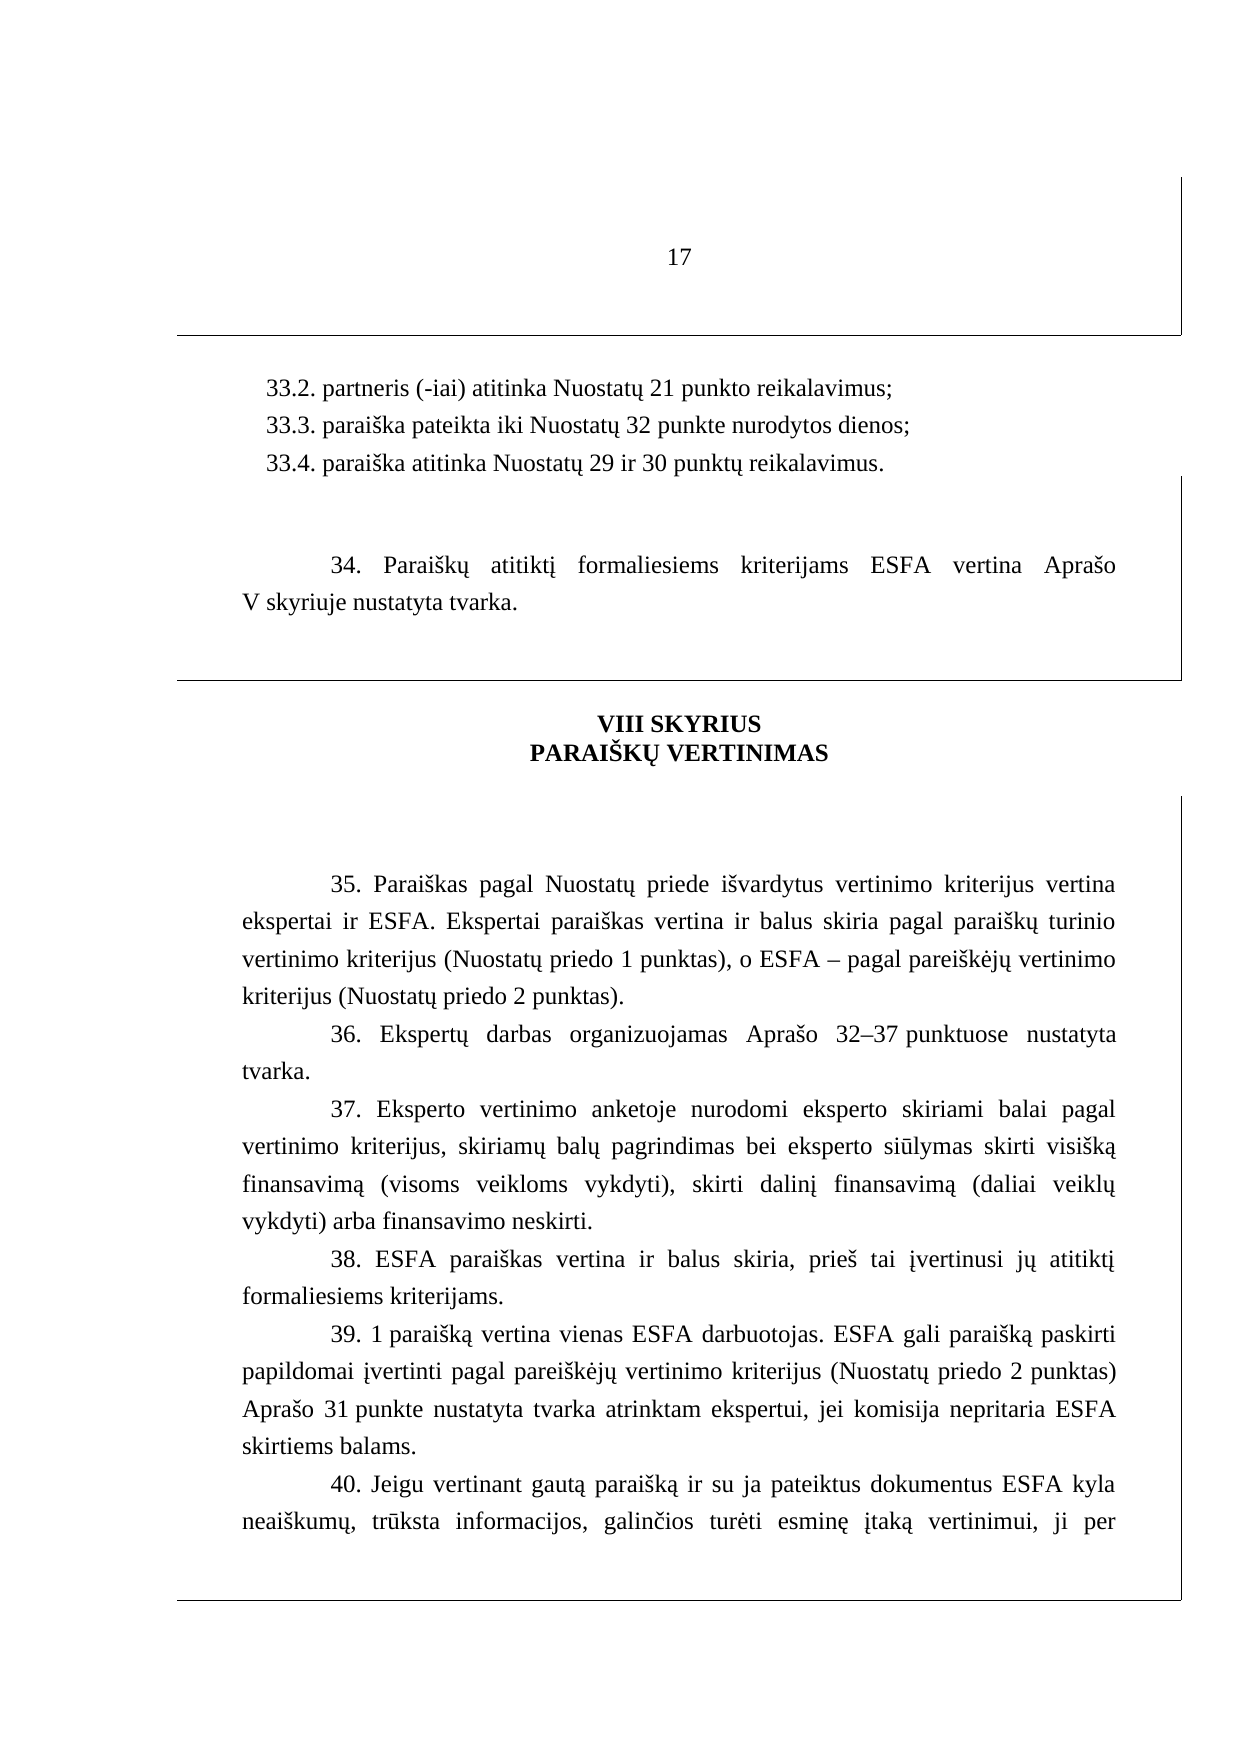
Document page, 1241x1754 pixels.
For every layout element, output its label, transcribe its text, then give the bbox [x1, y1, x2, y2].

text 35. Paraiškas pagal Nuostatų priede išvardytus vertinimo kriterijus vertina ekspertai ir ESFA. Ekspertai paraiškas vertina ir balus skiria pagal paraiškų turinio vertinimo kriterijus (Nuostatų priedo 1 punktas), o ESFA – pagal pareiškėjų vertinimo kriterijus (Nuostatų priedo 2 punktas). [177, 796, 1181, 1010]
text 37. Eksperto vertinimo anketoje nurodomi eksperto skiriami balai pagal vertinimo kriterijus, skiriamų balų pagrindimas bei eksperto siūlymas skirti visišką finansavimą (visoms veikloms vykdyti), skirti dalinį finansavimą (daliai veiklų vykdyti) arba finansavimo neskirti. [177, 1085, 1181, 1235]
text 36. Ekspertų darbas organizuojamas Aprašo 32–37 punktuose nustatyta tvarka. [177, 1010, 1181, 1085]
text 34. Paraiškų atitiktį formaliesiems kriterijams ESFA vertina Aprašo V skyriuje nustatyta tvarka. [177, 476, 1181, 680]
text 40. Jeigu vertinant gautą paraišką ir su ja pateiktus dokumentus ESFA kyla neaiškumų, trūksta informacijos, galinčios turėti esminę įtaką vertinimui, ji per [177, 1460, 1181, 1600]
text 33.2. partneris (-iai) atitinka Nuostatų 21 punkto reikalavimus; [177, 364, 1181, 401]
text 33.4. paraiška atitinka Nuostatų 29 ir 30 punktų reikalavimus. [177, 439, 1181, 476]
text VIII SKYRIUS [177, 709, 1181, 738]
text PARAIŠKŲ VERTINIMAS [177, 738, 1181, 767]
text 38. ESFA paraiškas vertina ir balus skiria, prieš tai įvertinusi jų atitiktį formaliesiems kriterijams. [177, 1235, 1181, 1310]
text 33.3. paraiška pateikta iki Nuostatų 32 punkte nurodytos dienos; [177, 401, 1181, 439]
text 39. 1 paraišką vertina vienas ESFA darbuotojas. ESFA gali paraišką paskirti papildomai įvertinti pagal pareiškėjų vertinimo kriterijus (Nuostatų priedo 2 punktas) Aprašo 31 punkte nustatyta tvarka atrinktam ekspertui, jei komisija nepritaria ESFA skirtiems balams. [177, 1310, 1181, 1460]
